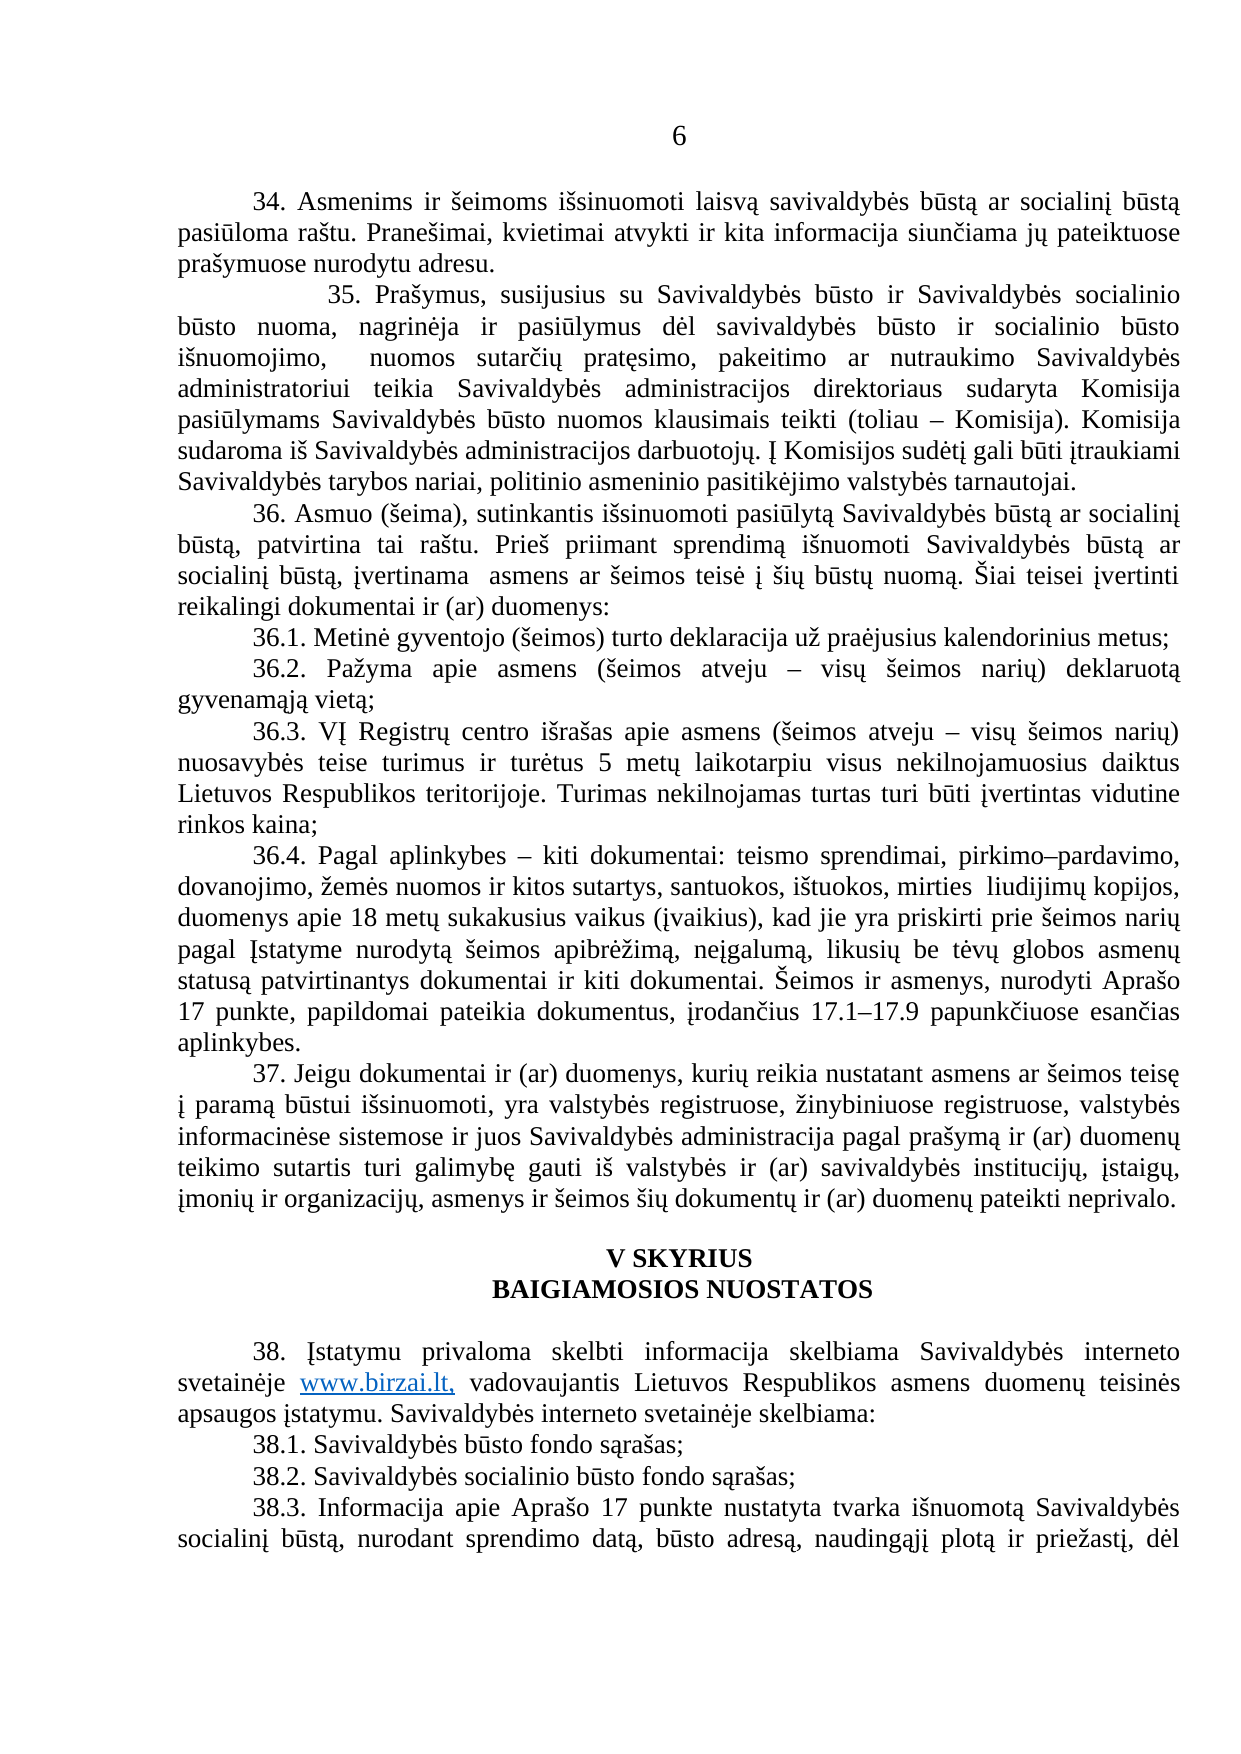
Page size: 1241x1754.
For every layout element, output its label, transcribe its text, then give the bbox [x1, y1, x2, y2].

text BAIGIAMOSIOS NUOSTATOS [177, 1273, 1181, 1304]
text 36. Asmuo (šeima), sutinkantis išsinuomoti pasiūlytą Savivaldybės būstą ar socialinį būstą, patvirtina tai raštu. Prieš priimant sprendimą išnuomoti Savivaldybės būstą ar socialinį būstą, įvertinama asmens ar šeimos teisė į šių būstų nuomą. Šiai teisei įvertinti reikalingi dokumentai ir (ar) duomenys: [177, 497, 1181, 621]
text 38.2. Savivaldybės socialinio būsto fondo sąrašas; [177, 1460, 1181, 1491]
text 36.2. Pažyma apie asmens (šeimos atveju – visų šeimos narių) deklaruotą gyvenamąją vietą; [177, 652, 1181, 715]
text 38. Įstatymu privaloma skelbti informacija skelbiama Savivaldybės interneto svetainėje www.birzai.lt, vadovaujantis Lietuvos Respublikos asmens duomenų teisinės apsaugos įstatymu. Savivaldybės interneto svetainėje skelbiama: [177, 1335, 1181, 1429]
text 36.3. VĮ Registrų centro išrašas apie asmens (šeimos atveju – visų šeimos narių) nuosavybės teise turimus ir turėtus 5 metų laikotarpiu visus nekilnojamuosius daiktus Lietuvos Respublikos teritorijoje. Turimas nekilnojamas turtas turi būti įvertintas vidutine rinkos kaina; [177, 715, 1181, 839]
text 36.4. Pagal aplinkybes – kiti dokumentai: teismo sprendimai, pirkimo–pardavimo, dovanojimo, žemės nuomos ir kitos sutartys, santuokos, ištuokos, mirties liudijimų kopijos, duomenys apie 18 metų sukakusius vaikus (įvaikius), kad jie yra priskirti prie šeimos narių pagal Įstatyme nurodytą šeimos apibrėžimą, neįgalumą, likusių be tėvų globos asmenų statusą patvirtinantys dokumentai ir kiti dokumentai. Šeimos ir asmenys, nurodyti Aprašo 17 punkte, papildomai pateikia dokumentus, įrodančius 17.1–17.9 papunkčiuose esančias aplinkybes. [177, 839, 1181, 1057]
text 38.3. Informacija apie Aprašo 17 punkte nustatyta tvarka išnuomotą Savivaldybės socialinį būstą, nurodant sprendimo datą, būsto adresą, naudingąjį plotą ir priežastį, dėl [177, 1491, 1181, 1553]
text 35. Prašymus, susijusius su Savivaldybės būsto ir Savivaldybės socialinio būsto nuoma, nagrinėja ir pasiūlymus dėl savivaldybės būsto ir socialinio būsto išnuomojimo, nuomos sutarčių pratęsimo, pakeitimo ar nutraukimo Savivaldybės administratoriui teikia Savivaldybės administracijos direktoriaus sudaryta Komisija pasiūlymams Savivaldybės būsto nuomos klausimais teikti (toliau – Komisija). Komisija sudaroma iš Savivaldybės administracijos darbuotojų. Į Komisijos sudėtį gali būti įtraukiami Savivaldybės tarybos nariai, politinio asmeninio pasitikėjimo valstybės tarnautojai. [177, 279, 1181, 497]
text 38.1. Savivaldybės būsto fondo sąrašas; [177, 1429, 1181, 1460]
text V SKYRIUS [177, 1242, 1181, 1273]
text 37. Jeigu dokumentai ir (ar) duomenys, kurių reikia nustatant asmens ar šeimos teisę į paramą būstui išsinuomoti, yra valstybės registruose, žinybiniuose registruose, valstybės informacinėse sistemose ir juos Savivaldybės administracija pagal prašymą ir (ar) duomenų teikimo sutartis turi galimybę gauti iš valstybės ir (ar) savivaldybės institucijų, įstaigų, įmonių ir organizacijų, asmenys ir šeimos šių dokumentų ir (ar) duomenų pateikti neprivalo. [177, 1057, 1181, 1213]
text 34. Asmenims ir šeimoms išsinuomoti laisvą savivaldybės būstą ar socialinį būstą pasiūloma raštu. Pranešimai, kvietimai atvykti ir kita informacija siunčiama jų pateiktuose prašymuose nurodytu adresu. [177, 185, 1181, 279]
text 36.1. Metinė gyventojo (šeimos) turto deklaracija už praėjusius kalendorinius metus; [177, 621, 1181, 652]
